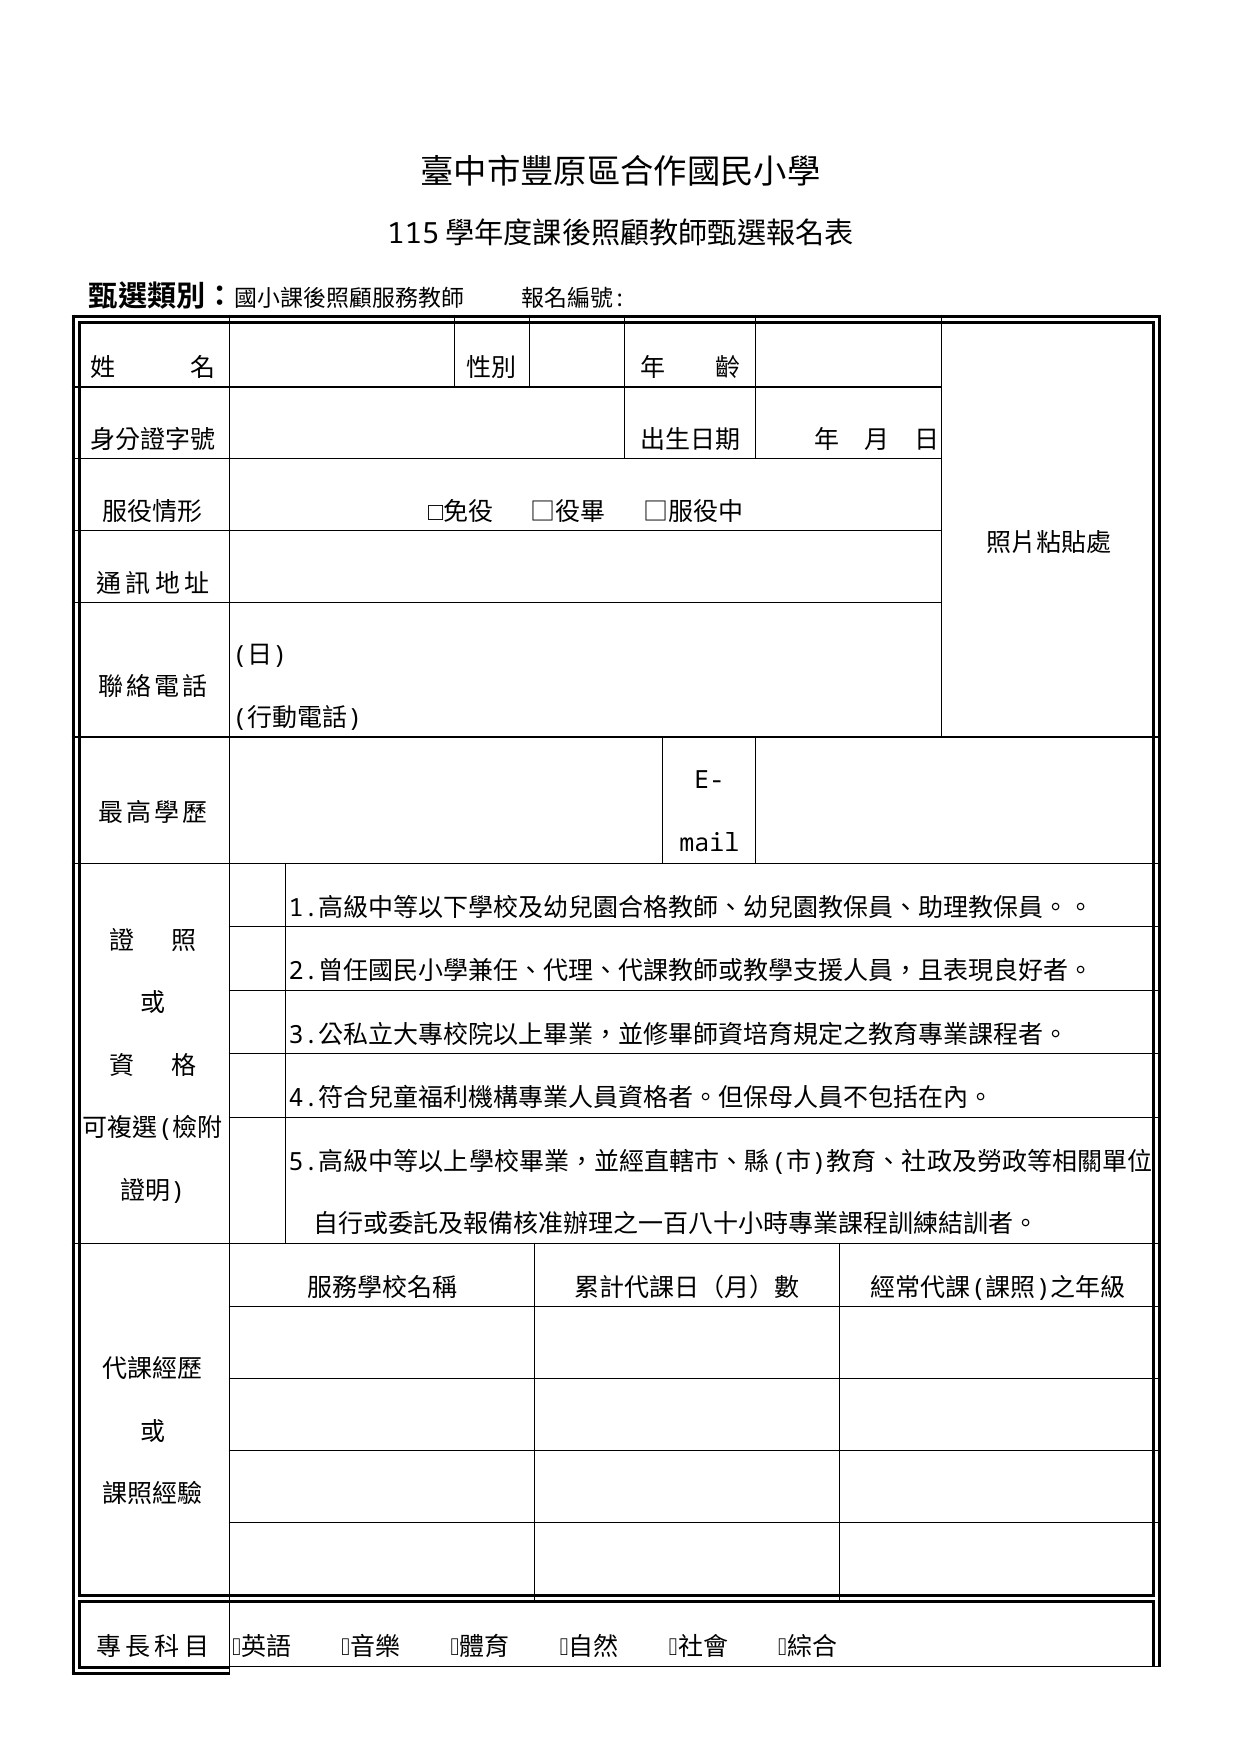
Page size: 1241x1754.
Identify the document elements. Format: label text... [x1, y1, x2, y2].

table_cell [535, 1379, 839, 1450]
table_cell 3.公私立大專校院以上畢業，並修畢師資培育規定之教育專業課程者。 [286, 991, 1152, 1053]
table_cell 1.高級中等以下學校及幼兒園合格教師、幼兒園教保員、助理教保員。。 [286, 864, 1152, 926]
table_header 性別 [455, 324, 529, 386]
table_cell 5.高級中等以上學校畢業，並經直轄市、縣(市)教育、社政及勞政等相關單位自行或委託及報備核准辦理之一百八十小時專業課程訓練結訓者。 [286, 1118, 1152, 1243]
table_cell 證照 或 資格 可複選(檢附證明) [81, 864, 229, 1243]
table_cell 服役情形 [81, 459, 229, 530]
table_cell [230, 927, 285, 989]
text 115學年度課後照顧教師甄選報名表 [89, 189, 1152, 252]
table_cell [840, 1307, 1152, 1378]
table_cell 英語 音樂 體育 自然 社會 綜合 [230, 1603, 1152, 1666]
text 臺中市豐原區合作國民小學 [89, 127, 1152, 189]
table_cell 代課經歷 或 課照經驗 [81, 1244, 229, 1594]
table_cell [230, 1451, 534, 1522]
table_header 姓 名 [76, 318, 229, 386]
table_cell [230, 738, 662, 862]
table_cell 年 月 日 [756, 388, 941, 458]
table_header [756, 324, 941, 386]
text 甄選類別：國小課後照顧服務教師 報名編號: [89, 252, 1152, 314]
table_cell 聯絡電話 [81, 603, 229, 736]
table_cell [840, 1451, 1152, 1522]
table_cell 4.符合兒童福利機構專業人員資格者。但保母人員不包括在內。 [286, 1054, 1152, 1117]
table_cell [535, 1451, 839, 1522]
table_header 照片粘貼處 [942, 318, 1156, 736]
table_cell 經常代課(課照)之年級 [840, 1244, 1152, 1306]
table_cell [230, 1054, 285, 1117]
table_cell 累計代課日（月）數 [535, 1244, 839, 1306]
table_cell [840, 1379, 1152, 1450]
table_cell (日) (行動電話) [230, 603, 941, 736]
table_cell [230, 531, 941, 602]
table_cell [535, 1523, 839, 1594]
table_cell 最高學歷 [81, 738, 229, 862]
table_cell [756, 738, 1152, 862]
table_cell [230, 1379, 534, 1450]
table_cell [840, 1594, 1156, 1666]
table_cell [535, 1307, 839, 1378]
table_cell [230, 864, 285, 926]
table_cell 2.曾任國民小學兼任、代理、代課教師或教學支援人員，且表現良好者。 [286, 927, 1152, 989]
table_cell [230, 388, 624, 458]
table_cell [840, 1523, 1152, 1594]
table_cell 專長科目 [76, 1594, 229, 1666]
table_cell 通訊地址 [81, 531, 229, 602]
table_header [230, 324, 454, 386]
table_cell [230, 1523, 534, 1594]
table_cell [230, 991, 285, 1053]
table_cell □免役 □役畢 □服役中 [230, 459, 941, 530]
table_cell 出生日期 [625, 388, 755, 458]
table_cell [230, 1118, 285, 1243]
table_cell 服務學校名稱 [230, 1244, 534, 1306]
table_cell [230, 1307, 534, 1378]
table_cell 身分證字號 [81, 388, 229, 458]
table_cell E-mail [663, 738, 755, 862]
table_header 年 齡 [625, 324, 755, 386]
table_header [530, 324, 624, 386]
